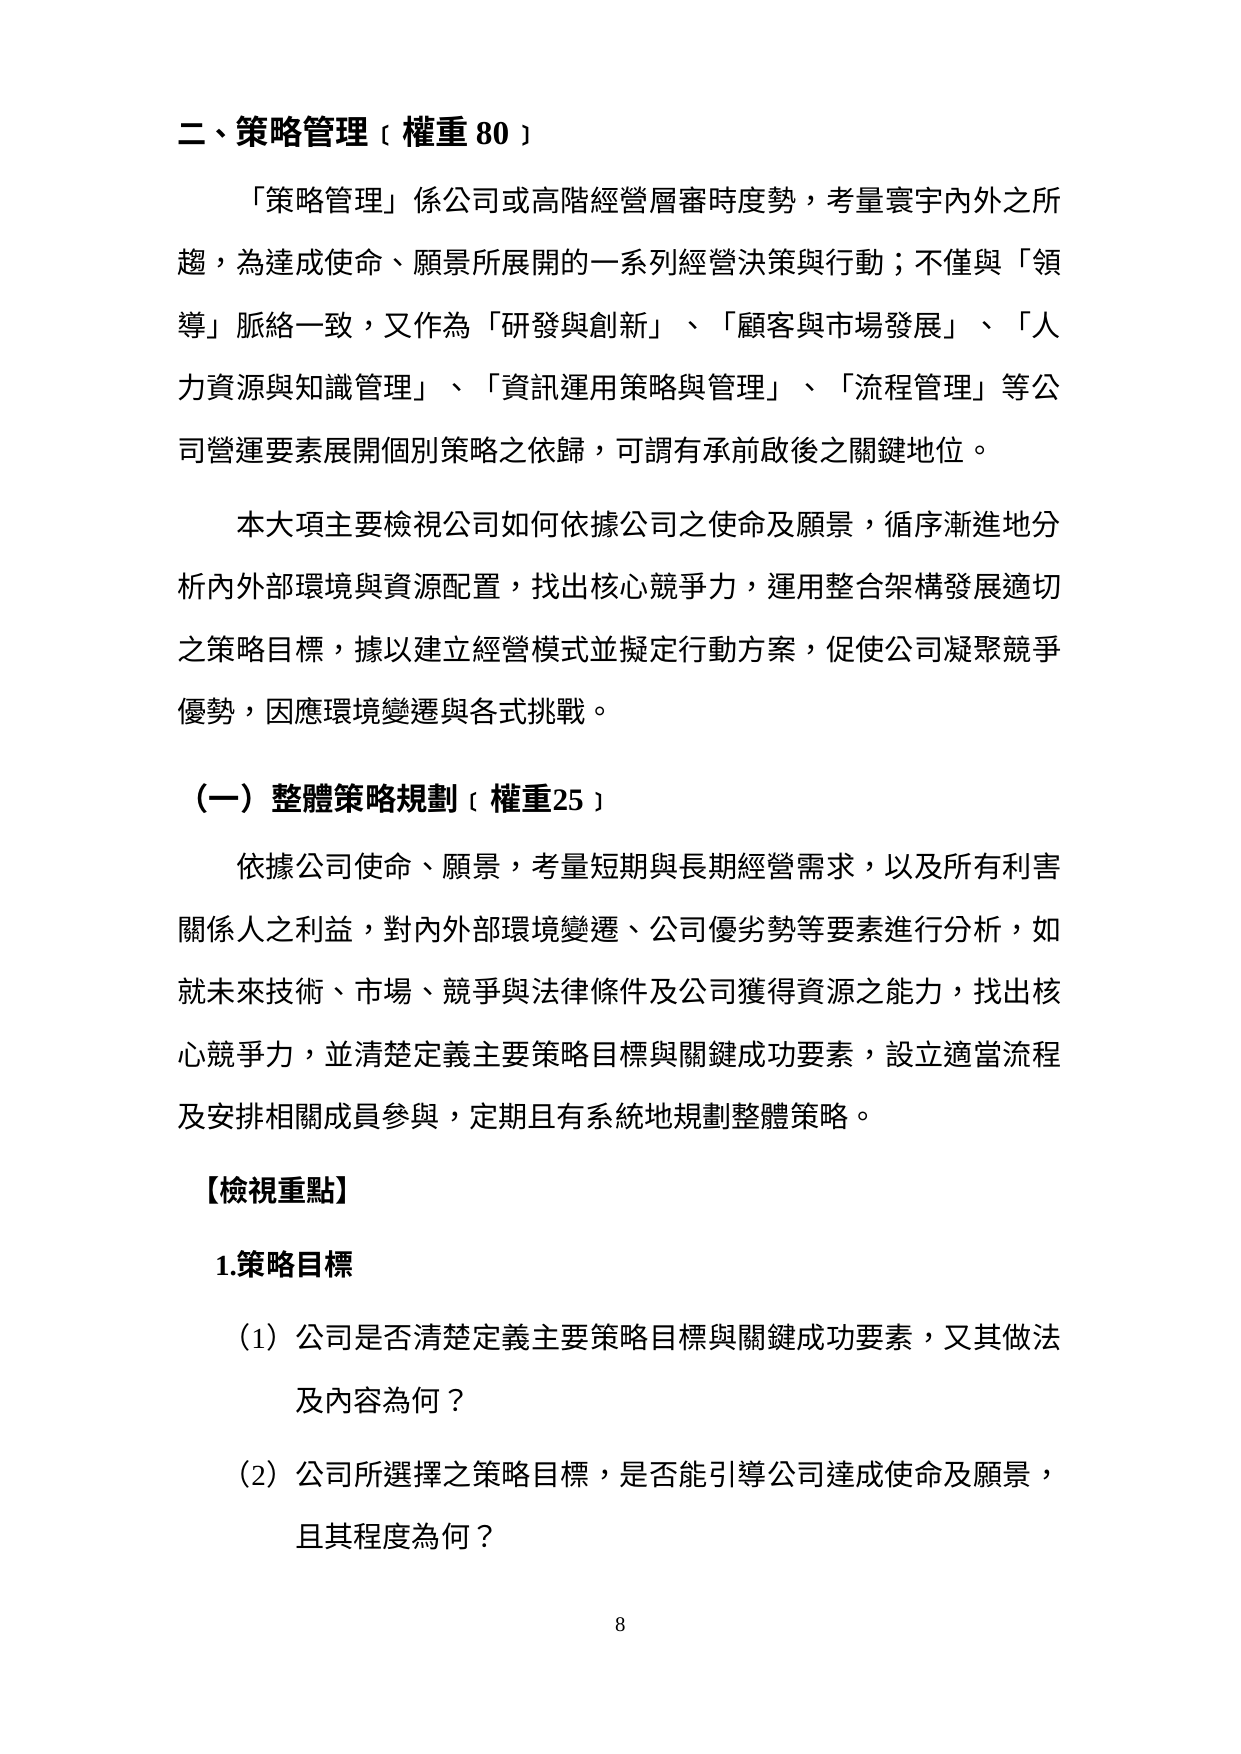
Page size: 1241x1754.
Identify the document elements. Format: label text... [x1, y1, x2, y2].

text 「策略管理」係公司或高階經營層審時度勢，考量寰宇內外之所趨，為達成使命、願景所展開的一系列經營決策與行動；不僅與「領導」脈絡一致，又作為「研發與創新」、「顧客與市場發展」、「人力資源與知識管理」、「資訊運用策略與管理」、「流程管理」等公司營運要素展開個別策略之依歸，可謂有承前啟後之關鍵地位。 [177, 157, 1063, 469]
subtitle 二、策略管理﹝權重80﹞ [177, 89, 1063, 151]
text 1.策略目標 [215, 1221, 1063, 1283]
text 依據公司使命、願景，考量短期與長期經營需求，以及所有利害關係人之利益，對內外部環境變遷、公司優劣勢等要素進行分析，如就未來技術、市場、競爭與法律條件及公司獲得資源之能力，找出核心競爭力，並清楚定義主要策略目標與關鍵成功要素，設立適當流程及安排相關成員參與，定期且有系統地規劃整體策略。 [177, 823, 1063, 1136]
text 本大項主要檢視公司如何依據公司之使命及願景，循序漸進地分析內外部環境與資源配置，找出核心競爭力，運用整合架構發展適切之策略目標，據以建立經營模式並擬定行動方案，促使公司凝聚競爭優勢，因應環境變遷與各式挑戰。 [177, 481, 1063, 731]
text （1）公司是否清楚定義主要策略目標與關鍵成功要素，又其做法及內容為何？ [221, 1294, 1063, 1419]
text （2）公司所選擇之策略目標，是否能引導公司達成使命及願景，且其程度為何？ [221, 1431, 1063, 1556]
subtitle （一）整體策略規劃﹝權重25﹞ [177, 755, 1063, 817]
text 【檢視重點】 [190, 1147, 1063, 1209]
